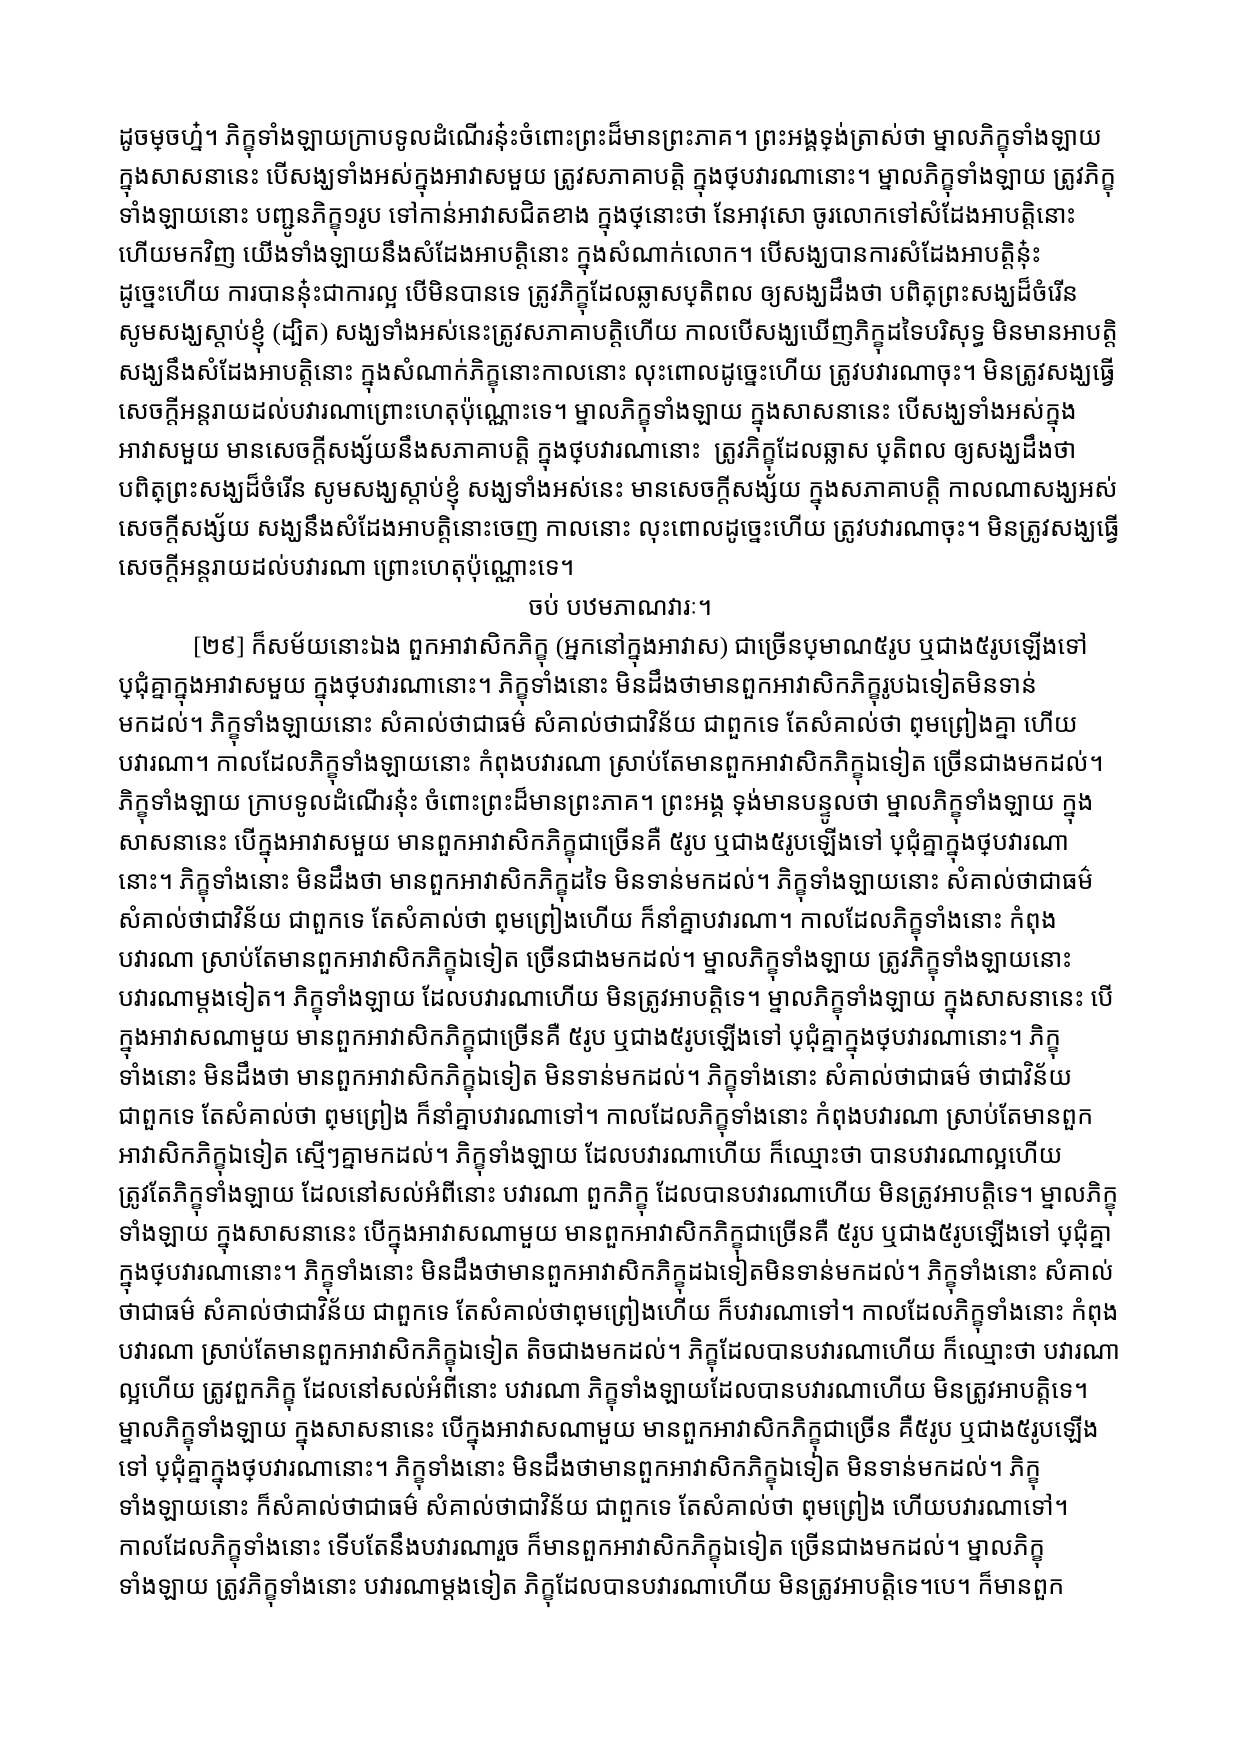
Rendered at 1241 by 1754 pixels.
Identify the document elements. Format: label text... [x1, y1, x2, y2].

text [២៨] ក៏សម័យនោះឯង ភិក្ខុ១រូបត្រូវ​អាបត្តិ​ក្នុងថ្ងៃបវារណា​នោះ។ ក៏ភិក្ខុនោះ​មាន​សេចក្តី​ត្រិះរិះដូច្នេះថា ព្រះដ៏មានព្រះភាគ ទ្រង់​បញ្ញត្តហើយថា ភិក្ខុដែល​មានអាបត្តិ​ មិនត្រូវ​បវារណា​ណាទេ ឥឡូវអាត្មាអញ ត្រូវអាបត្តិហើយ តើអាត្មាអញត្រូវ​ប្រតិបត្តិ​ដូចម្តេចហ្ន៎។ ភិក្ខុទាំងឡាយ ក្រាបទូលដំណើរនុ៎ះ​ចំពោះព្រះដ៏មានព្រះភាគ។ ព្រះអង្គ​ទ្រង់​ត្រាស់ថា​ ម្នាលភិក្ខុទាំងឡាយ ក្នុង​សាសនានេះ បើមានភិក្ខុ ត្រូវអាបត្តិ ​ក្នុងថ្ងៃបវារណា​នោះ។ ម្នាលភិក្ខុទាំងឡាយ ត្រូវភិក្ខុនោះ​ចូលទៅ​រកភិក្ខុ១រូប ហើយ​ធ្វើឧត្តរាសង្គ ឆៀង​ស្មាម្ខាង អង្គុយច្រហោង ផ្គងអញ្ជលី​ រួចនិយាយ​យ៉ាងនេះនឹងភិក្ខុនោះថា ម្នាលអាវុសោ ខ្ញុំត្រូវអាបត្តិ​ឈ្មោះនេះហើយ ខ្ញុំសូមសំដែង​អាបត្តិ​នោះចេញ។ ត្រូវភិក្ខុអ្នកទទួលអាបត្តិនោះនិយាយថា លោក​ឃើញឬទេ។ ភិក្ខុអ្នកសំដែង​នោះ​ឆ្លើយថា អើខ្ញុំឃើញ។ ភិក្ខុអ្នកទទួលអាបត្តិត្រូវប្រាប់ថា ត្រូវលោកសង្រួមតទៅ។ ម្នាលភិក្ខុទាំង​ឡាយ ក្នុងសាសនានេះ បើមាន​ភិក្ខុសង្ស័យ​ នឹងអាបត្តិ ​ក្នុងថ្ងៃបវារណានោះ។ ម្នាល​ភិក្ខុទាំងឡាយ ត្រូវភិក្ខុនោះ ចូល​ទៅរកភិក្ខុ១រូប ហើយធ្វើឧត្តរាសង្គ ឆៀង​ស្មាម្ខាង អង្គុយ​ច្រហោង ផ្គងអញ្ជលី រួចនិយាយ​យ៉ាងនេះ នឹងភិក្ខុនោះថា នែអាវុសោ ខ្ញុំមានសេចក្តីសង្ស័យ​នឹងអាបត្តិឈ្មោះនេះ កាល​ណាខ្ញុំ​អស់សេចក្តីសង្ស័យ ខ្ញុំនឹងធ្វើតប (សំដែង) នូវអាបត្តិ​នោះ ក្នុងកាលនោះ លុះពោលដូច្នេះ​ហើយ ត្រូវបវារណាចុះ។ មិនត្រូវភិក្ខុ ធ្វើនូវសេចក្តី​អន្តរាយដល់​បវារណា​ ព្រោះហេតុប៉ុណ្ណោះទេ។ ក៏សម័យនោះឯង ភិក្ខុ១រូប កំពុងតែបវារណា​ ក៏រលឹក​ឃើញ​អាបត្តិ។ ទើបភិក្ខុ​នោះ មានសេចក្តី​ត្រិះរិះដូច្នេះថា ព្រះដ៏មានព្រះភាគ ទ្រង់បញ្ញត្ត​ហើយថា ភិក្ខុដែល​មានអាបត្តិ​ មិនត្រូវបវារណា​ទេ ឥឡូវ ​អាត្មាអញ ត្រូវអាបត្តិហើយ តើអាត្មាអញ ត្រូវប្រតិបត្តិ​ដូចម្តេចហ្ន៎។ ភិក្ខុទាំងឡាយ ក្រាបទូល​​ដំណើរនុ៎ះ​ចំពោះព្រះដ៏មានព្រះភាគ។ ព្រះអង្គ​ទ្រង់ត្រាស់ថា ម្នាលភិក្ខុទាំងឡាយ ក្នុងសាសនា​នេះ បើមានភិក្ខុកំពុងតែបវារណា ក៏រលឹកឃើញអាបត្តិ។ ម្នាលភិក្ខុទាំងឡាយ ត្រូវភិក្ខុនោះ និយាយ​យ៉ាង​នេះ នឹងភិក្ខុជិតខាងថា នែអាវុសោ ខ្ញុំត្រូវអាបត្តិ​ឈ្មោះនេះហើយ ខ្ញុំចេញ​ពីទីនេះ​ហើយ នឹងសំដែងអាបត្តិនោះចេញ លុះពោលដូច្នេះហើយ ត្រូវបវារណាចុះ។ មិនត្រូវភិក្ខុធ្វើ​នូវសេចក្តី​អន្តរាយ​ដល់បវារណា​ព្រោះហេតុ​ប៉ុណ្ណោះទេ។ ម្នាលភិក្ខុទាំងឡាយ ក្នុងសាសនា​នេះ បើភិក្ខុកំពុងតែបវារណា ហើយមានសេចក្តី​សង្ស័យនឹងអាបត្តិ។ ម្នាលភិក្ខុទាំងឡាយ ត្រូវភិក្ខុនោះ និយាយ​យ៉ាង​នេះ នឹងភិក្ខុជិតខាងថា នែអាវុសោ ខ្ញុំមានសេចក្តីសង្ស័យ​ នឹងអាបត្តិ​ឈ្មោះ​នេះ​ កាល​ណា ខ្ញុំអស់​សេចក្តីសង្ស័យ ខ្ញុំនឹងសំដែងអាបត្តិនោះចេញ ​ក្នុងកាលនោះ លុះពោលដូច្នេះហើយ ត្រូវ​បវារណាចុះ។ មិនត្រូវភិក្ខុធ្វើ​សេចក្តី​អន្តរាយ​ដល់បវារណា​ព្រោះហេតុ​ប៉ុណ្ណោះទេ។ ក៏សម័យ​នោះ​ឯង សង្ឃទាំងអស់ក្នុង​អាវាស១ ត្រូវសភាគាបត្តិ (អាបត្តិដូចគ្នា) ក្នុងថ្ងៃបវារណានោះ។ ក៏ភិក្ខុ​ទាំងឡាយនោះ មានសេចក្តីត្រិះរិះដូច្នេះថា ព្រះដ៏មានព្រះភាគ ទ្រង់បញ្ញត្តហើយថា ភិក្ខុមិនត្រូវ​សំដែង​សភាគបត្តិ មិនត្រូវទទួល​សភាគាបត្តិ (នឹងគ្នាទេ) ឥឡូវ​សង្ឃនេះ សុទ្ធតែត្រូវ​សភាគាបត្តិ​ហើយ តើយើងទាំងឡាយត្រូវប្រតិបត្តិដូចម្តេចហ្ន៎។ ភិក្ខុទាំងឡាយ​ក្រាបទូល​ដំណើរនុ៎ះ​ចំពោះ​ព្រះដ៏មានព្រះភាគ។ ព្រះអង្គទ្រង់ត្រាស់ថា ម្នាលភិក្ខុទាំងឡាយ ក្នុងសាសនា​នេះ បើសង្ឃ​ទាំង​អស់​​ក្នុងអាវាសមួយ ត្រូវសភាគាបត្តិ ក្នុងថ្ងៃបវារណានោះ។ ម្នាលភិក្ខុទាំងឡាយ ត្រូវភិក្ខុទាំង​ឡាយនោះ​ បញ្ជូនភិក្ខុ១រូប ទៅកាន់អាវាសជិតខាង​ ក្នុងថ្ងៃនោះថា នែអាវុសោ ចូរលោក​ទៅ​សំដែង​​អាបត្តិ​នោះ ហើយ​មកវិញ យើងទាំងឡាយនឹងសំដែង​អាបត្តិនោះ ក្នុង​សំណាក់លោក។ បើសង្ឃ​បានការសំដែង​អាបត្តិនុ៎ះដូច្នេះហើយ ការបាននុ៎ះ​ជាការល្អ បើមិនបានទេ ត្រូវភិក្ខុដែល​ឆ្លាស​ប្រតិពល ឲ្យសង្ឃដឹងថា បពិត្រព្រះសង្ឃដ៏ចំរើន សូមសង្ឃ​ស្តាប់ខ្ញុំ (ដ្បិត) សង្ឃទាំងអស់នេះ​ត្រូវ​សភាគាបត្តិហើយ កាលបើសង្ឃឃើញភិក្ខុដទៃ​បរិសុទ្ធ មិនមានអាបត្តិ សង្ឃនឹងសំដែង​អាបត្តិនោះ ក្នុងសំណាក់​ភិក្ខុនោះកាលនោះ លុះពោលដូច្នេះហើយ ត្រូវ​បវារណា​ចុះ។ មិនត្រូវ​សង្ឃធ្វើ​សេចក្តីអន្តរាយ​ដល់បវារណាព្រោះហេតុ​ប៉ុណ្ណោះទេ។ ម្នាលភិក្ខុទាំងឡាយ ក្នុងសាសនា​នេះ បើសង្ឃ​ទាំងអស់​ក្នុងអាវាសមួយ មានសេចក្តីសង្ស័យនឹងសភាគាបត្តិ ​ក្នុងថ្ងៃបវារណានោះ ត្រូវ​ភិក្ខុដែលឆ្លាស ប្រតិពល ឲ្យសង្ឃដឹងថា បពិត្រព្រះសង្ឃដ៏ចំរើន សូមសង្ឃ​ស្តាប់ខ្ញុំ សង្ឃទាំង​អស់នេះ មានសេចក្តីសង្ស័យ ​ក្នុងសភាគាបត្តិ កាលណាសង្ឃ​អស់សេចក្តីសង្ស័យ សង្ឃនឹង​សំដែង​​អាបត្តិ​នោះចេញ កាលនោះ លុះពោល​ដូច្នេះហើយ ត្រូវបវារណាចុះ។ មិនត្រូវសង្ឃ​ធ្វើ​សេចក្តីអន្តរាយ​ដល់បវារណា ព្រោះហេតុប៉ុណ្ណោះទេ។ [118, 118, 1122, 583]
text [២៩] ក៏សម័យនោះឯង ពួកអាវាសិកភិក្ខុ (អ្នកនៅក្នុងអាវាស) ជាច្រើន​ប្រមាណ​៥រូប ឬជាង​៥រូបឡើងទៅ ប្រជុំគ្នាក្នុងអាវាសមួយ ក្នុងថ្ងៃ​បវារណានោះ។ ភិក្ខុទាំងនោះ មិនដឹង​ថាមានពួក​អាវាសិកភិក្ខុរូបឯទៀត​មិនទាន់មកដល់។ ភិក្ខុទាំងឡាយនោះ សំគាល់ថាជាធម៌ សំគាល់​ថាជា​វិន័យ ជាពួកទេ តែសំគាល់ថា​ ព្រមព្រៀងគ្នា ហើយបវារណា។ កាលដែលភិក្ខុ​ទាំងឡាយ​នោះ កំពុង​បវារណា ស្រាប់តែ​មានពួក​អាវាសិកភិក្ខុឯទៀត ច្រើន​ជាងមកដល់។ ភិក្ខុ​ទាំងឡាយ ក្រាបទូលដំណើរនុ៎ះ ​ចំពោះព្រះដ៏មានព្រះភាគ។ ព្រះអង្គ ទ្រង់មានបន្ទូលថា ម្នាលភិក្ខុ​ទាំងឡាយ ក្នុងសាសនានេះ បើក្នុងអាវាសមួយ មាន​ពួកអាវាសិកភិក្ខុ​ជាច្រើនគឺ ៥រូប ឬជាង​៥រូប​ឡើងទៅ ប្រជុំគ្នា​ក្នុងថ្ងៃបវារណា​នោះ។ ភិក្ខុទាំងនោះ មិនដឹងថា មានពួកអាវាសិកភិក្ខុដទៃ ​មិនទាន់​មកដល់។ ភិក្ខុទាំងឡាយ​នោះ សំគាល់​ថាជាធម៌ សំគាល់​ថាជាវិន័យ ជាពួកទេ តែសំគាល់ថា ​ព្រម​ព្រៀងហើយ ក៏នាំគ្នា​បវារណា។ កាលដែលភិក្ខុទាំងនោះ កំពុងបវារណា ស្រាប់តែមានពួក​អាវាសិកភិក្ខុឯទៀត ​ច្រើនជាងមកដល់។ ម្នាលភិក្ខុទាំងឡាយ ត្រូវភិក្ខុទាំងឡាយនោះ បវារណា​ម្តងទៀត។ ភិក្ខុទាំងឡាយ ដែលបវារណាហើយ មិនត្រូវអាបត្តិ​ទេ។ ម្នាលភិក្ខុ​ទាំងឡាយ ក្នុង​សាសនានេះ បើក្នុងអាវាសណាមួយ មាន​ពួកអាវាសិកភិក្ខុ​ជាច្រើនគឺ ៥រូប ឬជាង​៥រូប​ឡើងទៅ ប្រជុំគ្នា​ក្នុងថ្ងៃបវារណា​នោះ។ ភិក្ខុទាំងនោះ មិនដឹងថា មានពួកអាវាសិកភិក្ខុឯទៀត​ មិនទាន់​មកដល់។ ភិក្ខុ​ទាំង​នោះ សំគាល់​ថាជាធម៌ ថាជាវិន័យ ជាពួកទេ តែសំគាល់ថា​ ព្រម​ព្រៀង ក៏នាំគ្នា​បវារណាទៅ។ កាលដែលភិក្ខុទាំងនោះ កំពុង​បវារណា ស្រាប់តែមានពួក​អាវាសិកភិក្ខុឯទៀត ​ស្មើៗគ្នាមកដល់។ ភិក្ខុទាំងឡាយ ដែលបវារណា​ហើយ ក៏ឈ្មោះថា បានបវារណាល្អហើយ ត្រូវតែភិក្ខុទាំងឡាយ ​ដែលនៅសល់អំពីនោះ បវារណា ពួកភិក្ខុ ដែលបានបវារណាហើយ មិនត្រូវអាបត្តិទេ។ ម្នាលភិក្ខុ​ទាំងឡាយ ក្នុងសាសនានេះ បើក្នុងអាវាសណាមួយ មាន​ពួកអាវាសិកភិក្ខុ​ជាច្រើនគឺ ៥រូប ឬជាង​៥រូប​ឡើងទៅ ប្រជុំគ្នា​ក្នុងថ្ងៃបវារណា​នោះ។ ភិក្ខុ​ទាំងនោះ ​មិនដឹង​ថាមាន​ពួក​អាវាសិកភិក្ខុ​ដឯទៀត​មិនទាន់​មកដល់។ ភិក្ខុទាំង​នោះ សំគាល់​ថាជាធម៌ សំគាល់​ថាជាវិន័យ ជាពួកទេ តែសំគាល់ថា​ព្រម​ព្រៀងហើយ ក៏​បវារណាទៅ។ កាលដែល​ភិក្ខុទាំងនោះ ​កំពុង​បវារណា ស្រាប់តែមានពួក​អាវាសិកភិក្ខុឯទៀត តិចជាងមកដល់។ ភិក្ខុដែលបាន​បវារណា​ហើយ ក៏ឈ្មោះថា បវារណាល្អហើយ ត្រូវពួកភិក្ខុ ដែលនៅសល់អំពីនោះ បវារណា ភិក្ខុ​ទាំងឡាយ​ដែល​បានបវារណា​ហើយ មិនត្រូវ​អាបត្តិទេ។ ម្នាលភិក្ខុទាំងឡាយ​ ក្នុងសាសនានេះ បើក្នុង​អាវាស​ណាមួយ មានពួកអាវាសិកភិក្ខុជាច្រើន គឺ៥រូប ឬ​ជាង៥រូបឡើងទៅ ប្រជុំគ្នាក្នុងថ្ងៃ​បវារណា​នោះ។ ភិក្ខុទាំងនោះ មិនដឹងថាមានពួក​អាវាសិកភិក្ខុឯទៀត ​មិនទាន់មកដល់។ ភិក្ខុទាំងឡាយនោះ​ ក៏សំគាល់ថា​ជាធម៌ សំគាល់ថាជាវិន័យ ជាពួកទេ តែសំគាល់ថា ព្រមព្រៀង ហើយបវារណា​ទៅ។ កាលដែលភិក្ខុទាំងនោះ ទើបតែនឹង​បវារណារួច ក៏មានពួកអាវាសិកភិក្ខុ​ឯទៀត​ ច្រើនជាង​មកដល់។ ម្នាលភិក្ខុទាំងឡាយ ត្រូវភិក្ខុទាំងនោះ បវារណាម្តងទៀត ភិក្ខុដែល​បាន​បវារណា​ហើយ មិនត្រូវអាបត្តិទេ។បេ។ ក៏មានពួកអាវាសិកភិក្ខុចំនួន​ស្មើៗគ្នាមកដល់។ ភិក្ខុទាំងឡាយ ​ដែលបាន​បវារណា​ហើយ ក៏ឈ្មោះថា​ បវារណាដោយល្អ ត្រូវពួកអាវាសិកភិក្ខុឯទៀត ​បវារណា​ក្នុង​សំណាក់​ភិក្ខុទាំងឡាយនោះចុះ ភិក្ខុដែលបានបវារណា​ហើយ មិនត្រូវអាបត្តិទេ។បេ។ ក៏មានពួក​អាវាសិកភិក្ខុ​ឯទៀត​តិចជាងមកដល់។ ពួកភិក្ខុដែល​បវារណាហើយ ក៏ឈ្មោះថា ​បានបវារណា​ល្អហើយ ត្រូវ ​(ពួក​ភិក្ខុដែល​មកក្រោយ) បវារណា​ក្នុងសំណាក់​ភិក្ខុទាំងឡាយ (ដែល​បវារណាហើយ) នោះចុះ ភិក្ខុដែលបានបវារណាហើយ មិនត្រូវអាបត្តិទេ។ ម្នាលភិក្ខុទាំងឡាយ​ ក្នុងសាសនានេះ បើក្នុង​អាវាស​ណាមួយ មានពួក​អាវាសិកភិក្ខុជាច្រើន គឺ៥រូប ឬ​ជាង​៥រូប​ឡើង​ទៅ ប្រជុំគ្នាក្នុងថ្ងៃ​បវារណា​នោះ។ ភិក្ខុទាំងនោះ មិនដឹងថា មានពួក​អាវាសិកភិក្ខុឯទៀត ​មិន​ទាន់​មក​ដល់។ ភិក្ខុទាំងនោះ ​ក៏សំគាល់ថា​ជាធម៌ សំគាល់ថាជាវិន័យ ជាពួកទេ តែ​សំគាល់​ថា ​ព្រម​ព្រៀង ហើយបវារណា​ទៅ។ កាលដែលភិក្ខុ​ទាំងឡាយនោះ ទើបតែនឹង​បវារណារួច ភិក្ខុ​បរិសទ្យ​មិនទាន់​ក្រោយចេញ​នៅឡើយ ក៏ពួក​អាវាសិកភិក្ខុ​ឯទៀត​ ច្រើនជាង​មកដល់។ ម្នាលភិក្ខុ​ទាំង​ឡាយ ត្រូវភិក្ខុទាំងឡាយនោះ បវារណា​ម្តងទៀត។ ពួកភិក្ខុ ដែលបាន​បវារណា​ហើយ មិន​ត្រូវ​អាបត្តិ​ទេ។បេ។ ក៏មានពួកអាវាសិកភិក្ខុ​ឯទៀត ចំនួន​ស្មើៗគ្នាមកដល់។បេ។ តិចជាង។ ភិក្ខុ​ទាំងឡាយ ​​ដែលបាន​បវារណា​ហើយ ឈ្មោះថា​ បវារណាល្អហើយ ​(ពួក​ភិក្ខុដែល​មិនទាន់បវារណា) ត្រូវបវារណា ​ក្នុងសំណាក់​ភិក្ខុទាំងឡាយនោះចុះ ពួកភិក្ខុ​ ដែលបាន​បវារណា​ហើយ មិនត្រូវ​អាបត្តិទេ។ ម្នាលភិក្ខុទាំងឡាយ​ ក្នុងសាសនានេះ បើក្នុង​អាវាស​ណាមួយ មាន​ពួក​អាវាសិក​ភិក្ខុជាច្រើន គឺ៥រូប ឬ​ជាង៥រូប​ឡើងទៅ ប្រជុំគ្នា ក្នុងថ្ងៃ​បវារណា​នោះ។ ភិក្ខុទាំង​នោះ​ មិន​ដឹង​ជាមានពួក​អាវាសិកភិក្ខុឯទៀត​មិនទាន់មកដល់។ ភិក្ខុទាំងនោះ ​សំគាល់ថា​ជាធម៌ សំគាល់ថាជាវិន័យ ជាពួកទេ តែសំគាល់ថា ព្រមព្រៀងហើយ ក៏បវារណា​ទៅ។ កាលដែល​ភិក្ខុ​ទាំង​ឡាយនោះ ទើបតែនឹង​បវារណារួច ភិក្ខុបរិសទ្យពួក​ខ្លះ ក្រោកចេញទៅហើយ ក៏មាន​ពួក​អាវាសិកភិក្ខុ​​ឯទៀត ​ច្រើនជាង​មកដល់។ ម្នាលភិក្ខុទាំងឡាយ ត្រូវភិក្ខុទាំងឡាយ​នោះ​ បវារណា​ម្តង​ទៀត ពួកភិក្ខុដែលបាន​បវារណា​ហើយ មិនត្រូវអាបត្តិទេ។បេ។ ក៏មានពួកអាវាសិកភិក្ខុឯទៀត ​ស្មើៗគ្នា​មក​ដល់។បេ។ តិចជាង។ ភិក្ខុ​ដែល​បវារណា​ហើយ ក៏ឈ្មោះថា​ បានបវារណាល្អហើយ ភិក្ខុ(ដែល​មិនទាន់បវារណា) ត្រូវបវារណា​ក្នុងសំណាក់​ភិក្ខុទាំងឡាយនោះចុះ ភិក្ខុ​ទាំងឡាយ​ ដែល​បាន​បវារណា​ហើយ មិនត្រូវអាបត្តិទេ។ ម្នាលភិក្ខុទាំងឡាយ​ ក្នុងសាសនានេះ បើក្នុង​អាវាស​ណាមួយ មានពួកអាវាសិកភិក្ខុជាច្រើន គឺ៥រូប ឬ​ជាង៥រូបឡើងទៅ ប្រជុំគ្នា ក្នុងថ្ងៃ​បវារណា​នោះ។ ភិក្ខុ​ទាំង​នោះ​ មិនដឹងថា មានពួក​អាវាសិកភិក្ខុឯទៀត ​មិនទាន់មកដល់។ ភិក្ខុទាំងនោះ ​សំគាល់ថា​ជាធម៌ សំគាល់​ថាជាវិន័យ ជាពួកទេ តែសំគាល់ថា ព្រមព្រៀងហើយ ក៏បវារណា​ទៅ។ កាល​​ដែលភិក្ខុ​ទាំង​នោះ ទើបតែនឹង​បវារណារួច ភិក្ខុបរិសទ្យ​ទាំងអស់​ ក្រោកចេញហើយ ក៏មានពួកអាវាសិកភិក្ខុ​ឯទៀត ​​ច្រើនជាង​មកដល់។ ម្នាលភិក្ខុទាំងឡាយ ត្រូវភិក្ខុទាំងឡាយនោះ បវារណាម្តងទៀតចុះ ភិក្ខុ​ទាំងឡាយដែល​បវារណា​ហើយ មិនត្រូវអាបត្តិទេ។បេ។ ក៏មានពួកអាវាសិកភិក្ខុឯទៀត ​ស្មើៗ​គ្នា​មក​ដល់។បេ។ តិចជាង។ ភិក្ខុ​ដែល​បវារណា​ហើយ ក៏ឈ្មោះថា​ បានបវារណាល្អហើយ ភិក្ខុ(ដែល​មិនទាន់​បវារណា) ត្រូវបវារណា​ ក្នុងសំណាក់​ភិក្ខុទាំងឡាយនោះចុះ ភិក្ខុ​ដែល​បវារណាហើយ មិនត្រូវអាបត្តិទេ។ [118, 627, 1122, 1601]
text ចប់ បឋមភាណវារៈ។ [118, 588, 1122, 622]
